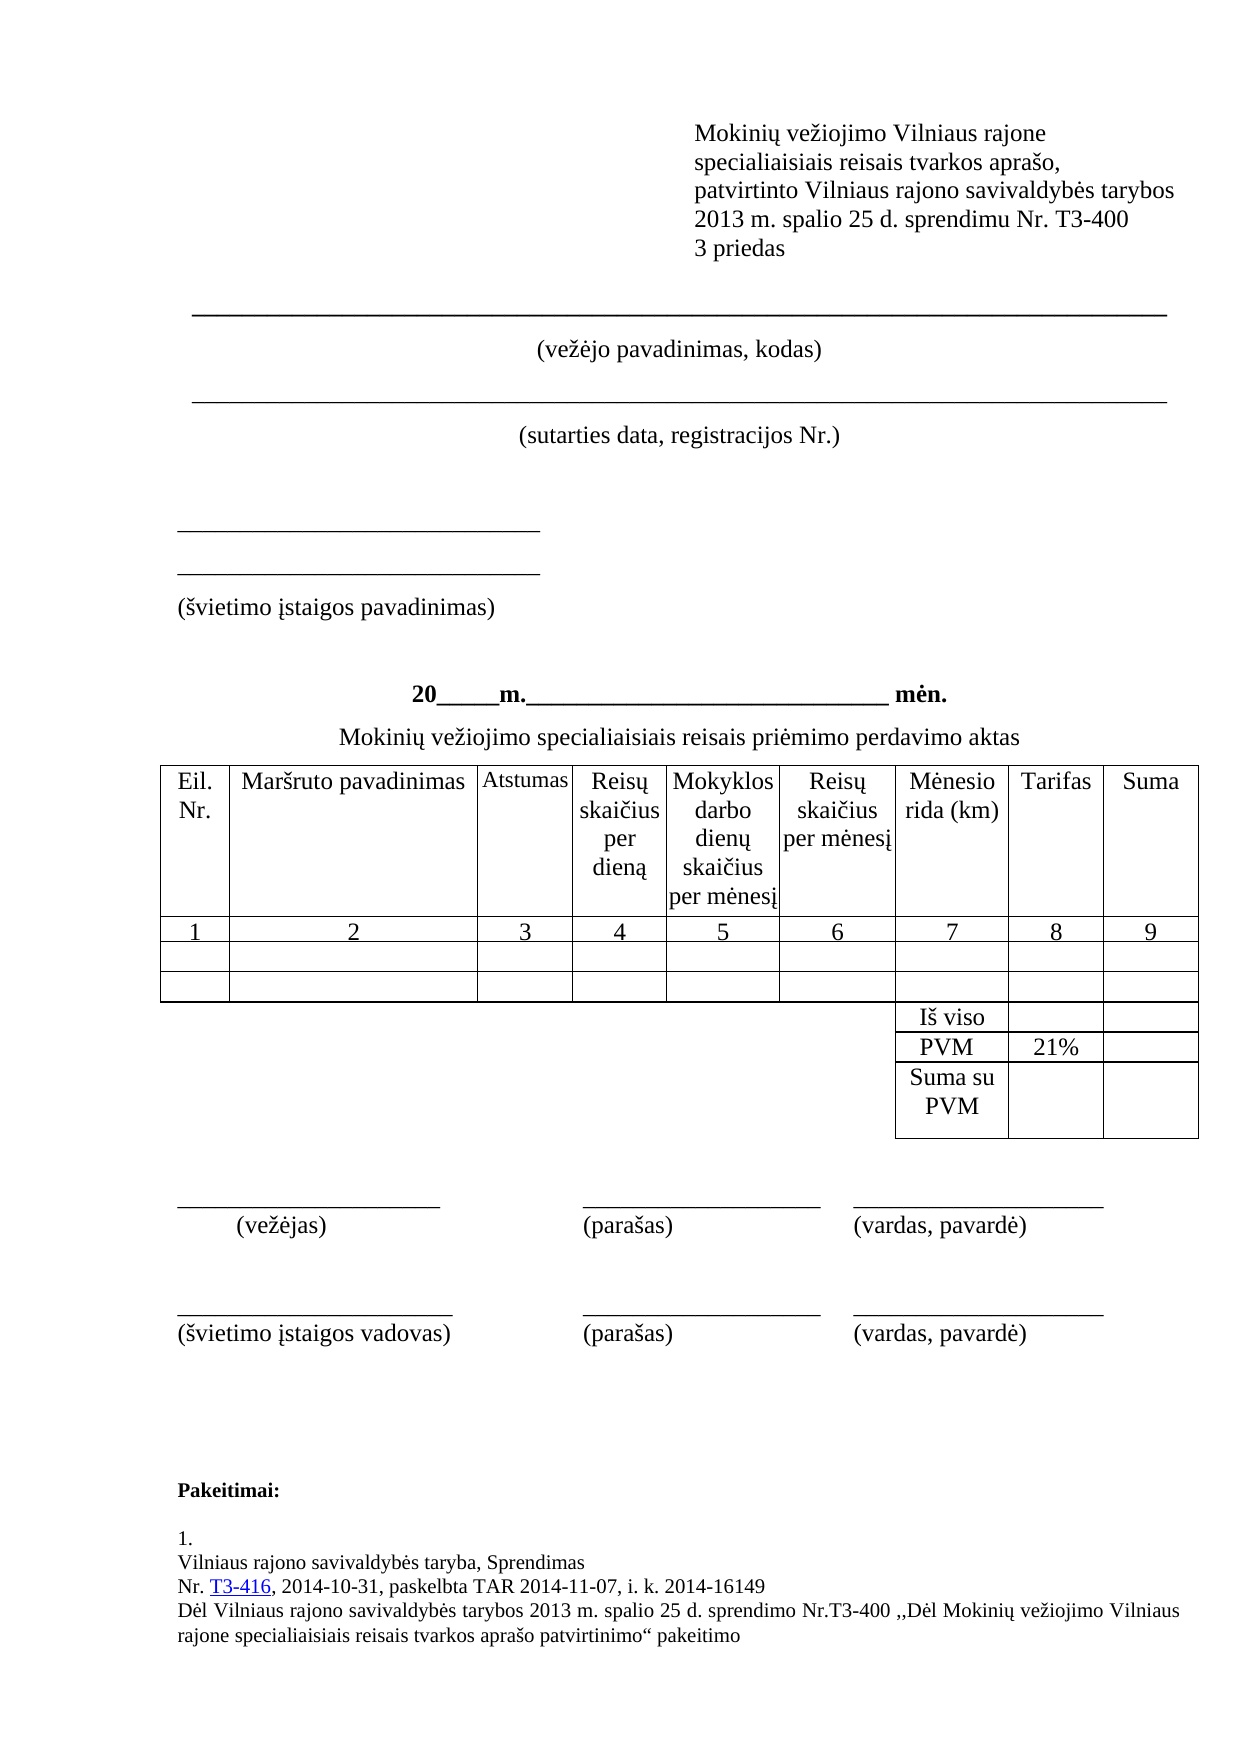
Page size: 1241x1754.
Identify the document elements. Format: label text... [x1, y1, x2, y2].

table_cell 3 [478, 917, 572, 941]
table_cell 4 [573, 917, 666, 941]
text 1. [177, 1526, 1181, 1550]
text ______________________________________________________________________________ [177, 291, 1181, 319]
text Mokinių vežiojimo Vilniaus rajone [694, 118, 1181, 147]
text 20_____m._____________________________ mėn. [177, 679, 1181, 707]
text (švietimo įstaigos pavadinimas) [177, 592, 1181, 621]
table_cell 8 [1009, 917, 1103, 941]
table_cell [478, 942, 572, 971]
table_header Tarifas [1009, 766, 1103, 916]
table_cell [573, 942, 666, 971]
table_cell [1009, 972, 1103, 1001]
text ______________________________________________________________________________ [177, 377, 1181, 406]
table_cell [230, 972, 477, 1001]
table_cell [1009, 942, 1103, 971]
table_cell [1104, 1063, 1198, 1138]
text _____________________ ___________________ ____________________ [177, 1182, 1181, 1211]
table_cell [1104, 942, 1198, 971]
table_cell [160, 1003, 895, 1138]
table_header Mokyklos darbo dienų skaičius per mėnesį [667, 766, 779, 916]
text (vežėjo pavadinimas, kodas) [177, 334, 1181, 362]
table_cell [1104, 972, 1198, 1001]
table_cell Iš viso [896, 1003, 1008, 1031]
text Pakeitimai: [177, 1478, 1181, 1502]
text _____________________________ [177, 549, 1181, 578]
table_cell Suma su PVM [896, 1063, 1008, 1138]
table_header Suma [1104, 766, 1198, 916]
table_cell [667, 942, 779, 971]
text (švietimo įstaigos vadovas) (parašas) (vardas, pavardė) [177, 1318, 1181, 1347]
table_cell [1104, 1003, 1198, 1031]
text ______________________ ___________________ ____________________ [177, 1290, 1181, 1318]
table_cell [667, 972, 779, 1001]
table_header Reisų skaičius per dieną [573, 766, 666, 916]
text Mokinių vežiojimo specialiaisiais reisais priėmimo perdavimo aktas [177, 722, 1181, 751]
table_cell [780, 972, 895, 1001]
table_cell 2 [230, 917, 477, 941]
table_cell [1009, 1063, 1103, 1138]
table_header Maršruto pavadinimas [230, 766, 477, 916]
table_cell 9 [1104, 917, 1198, 941]
table_cell [1104, 1033, 1198, 1061]
table_header Reisų skaičius per mėnesį [780, 766, 895, 916]
table_cell [161, 972, 229, 1001]
table_cell [896, 942, 1008, 971]
table_cell [478, 972, 572, 1001]
text _____________________________ [177, 506, 1181, 535]
table_cell [780, 942, 895, 971]
table_cell 21% [1009, 1033, 1103, 1061]
table_cell 6 [780, 917, 895, 941]
text 3 priedas [694, 233, 1181, 262]
table_cell 1 [161, 917, 229, 941]
table_cell [230, 942, 477, 971]
text Nr. T3-416, 2014-10-31, paskelbta TAR 2014-11-07, i. k. 2014-16149 [177, 1574, 1181, 1598]
table_header Eil. Nr. [161, 766, 229, 916]
text Dėl Vilniaus rajono savivaldybės tarybos 2013 m. spalio 25 d. sprendimo Nr.T3-400 ,,Dėl Mokinių vežiojimo Vilniaus rajone specialiaisiais reisais tvarkos aprašo patvirtinimo“ pakeitimo [177, 1598, 1181, 1647]
table_cell [573, 972, 666, 1001]
text patvirtinto Vilniaus rajono savivaldybės tarybos [694, 176, 1181, 204]
table_header Mėnesio rida (km) [896, 766, 1008, 916]
table_cell PVM [896, 1033, 1008, 1061]
text (sutarties data, registracijos Nr.) [177, 420, 1181, 449]
table_cell [1009, 1003, 1103, 1031]
text Vilniaus rajono savivaldybės taryba, Sprendimas [177, 1550, 1181, 1574]
text (vežėjas) (parašas) (vardas, pavardė) [177, 1211, 1181, 1239]
table_cell 7 [896, 917, 1008, 941]
text specialiaisiais reisais tvarkos aprašo, [694, 147, 1181, 176]
table_cell [896, 972, 1008, 1001]
table_header Atstumas [478, 766, 572, 916]
table_cell 5 [667, 917, 779, 941]
text 2013 m. spalio 25 d. sprendimu Nr. T3-400 [694, 204, 1181, 233]
table_cell [161, 942, 229, 971]
